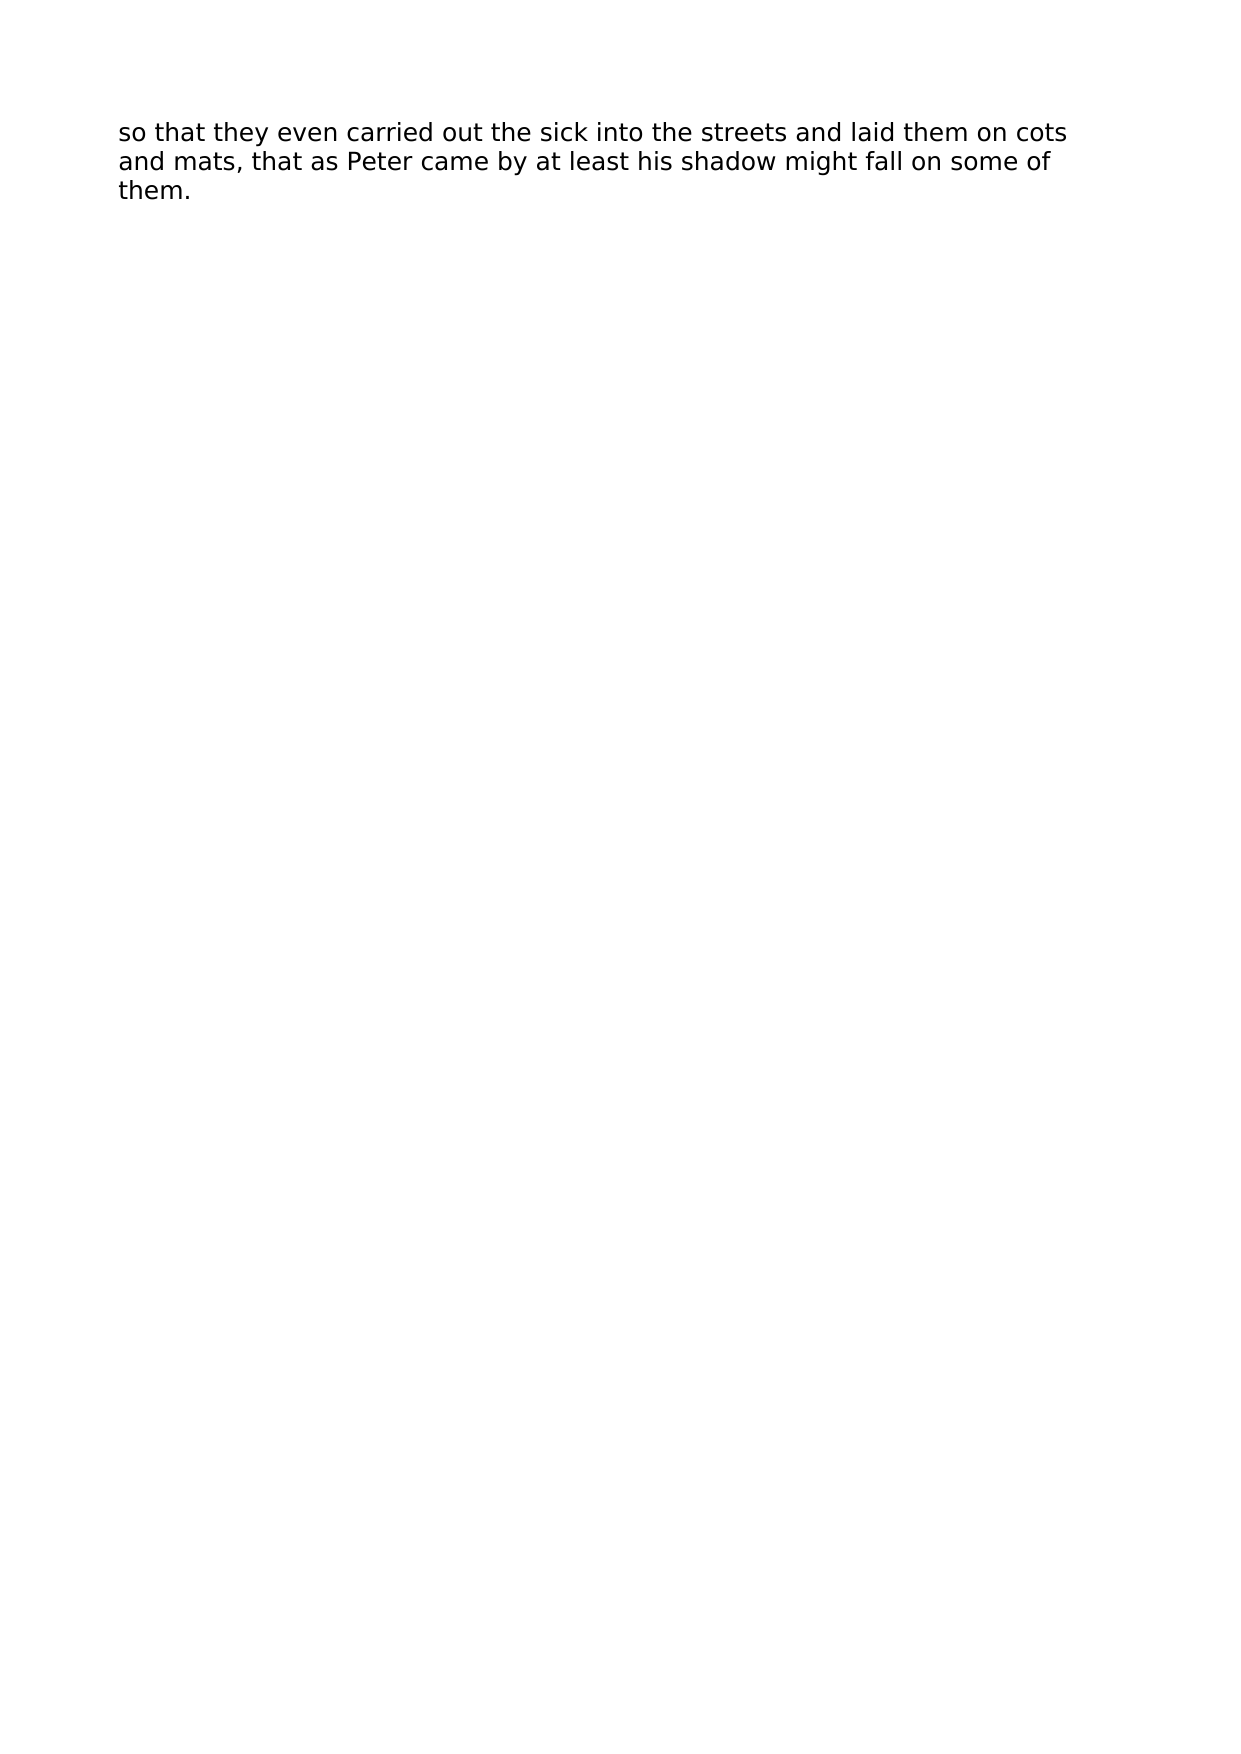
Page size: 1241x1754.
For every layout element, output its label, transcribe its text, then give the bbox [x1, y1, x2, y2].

text so that they even carried out the sick into the streets and laid them on cots and mats, that as Peter came by at least his shadow might fall on some of them. [118, 118, 1122, 206]
